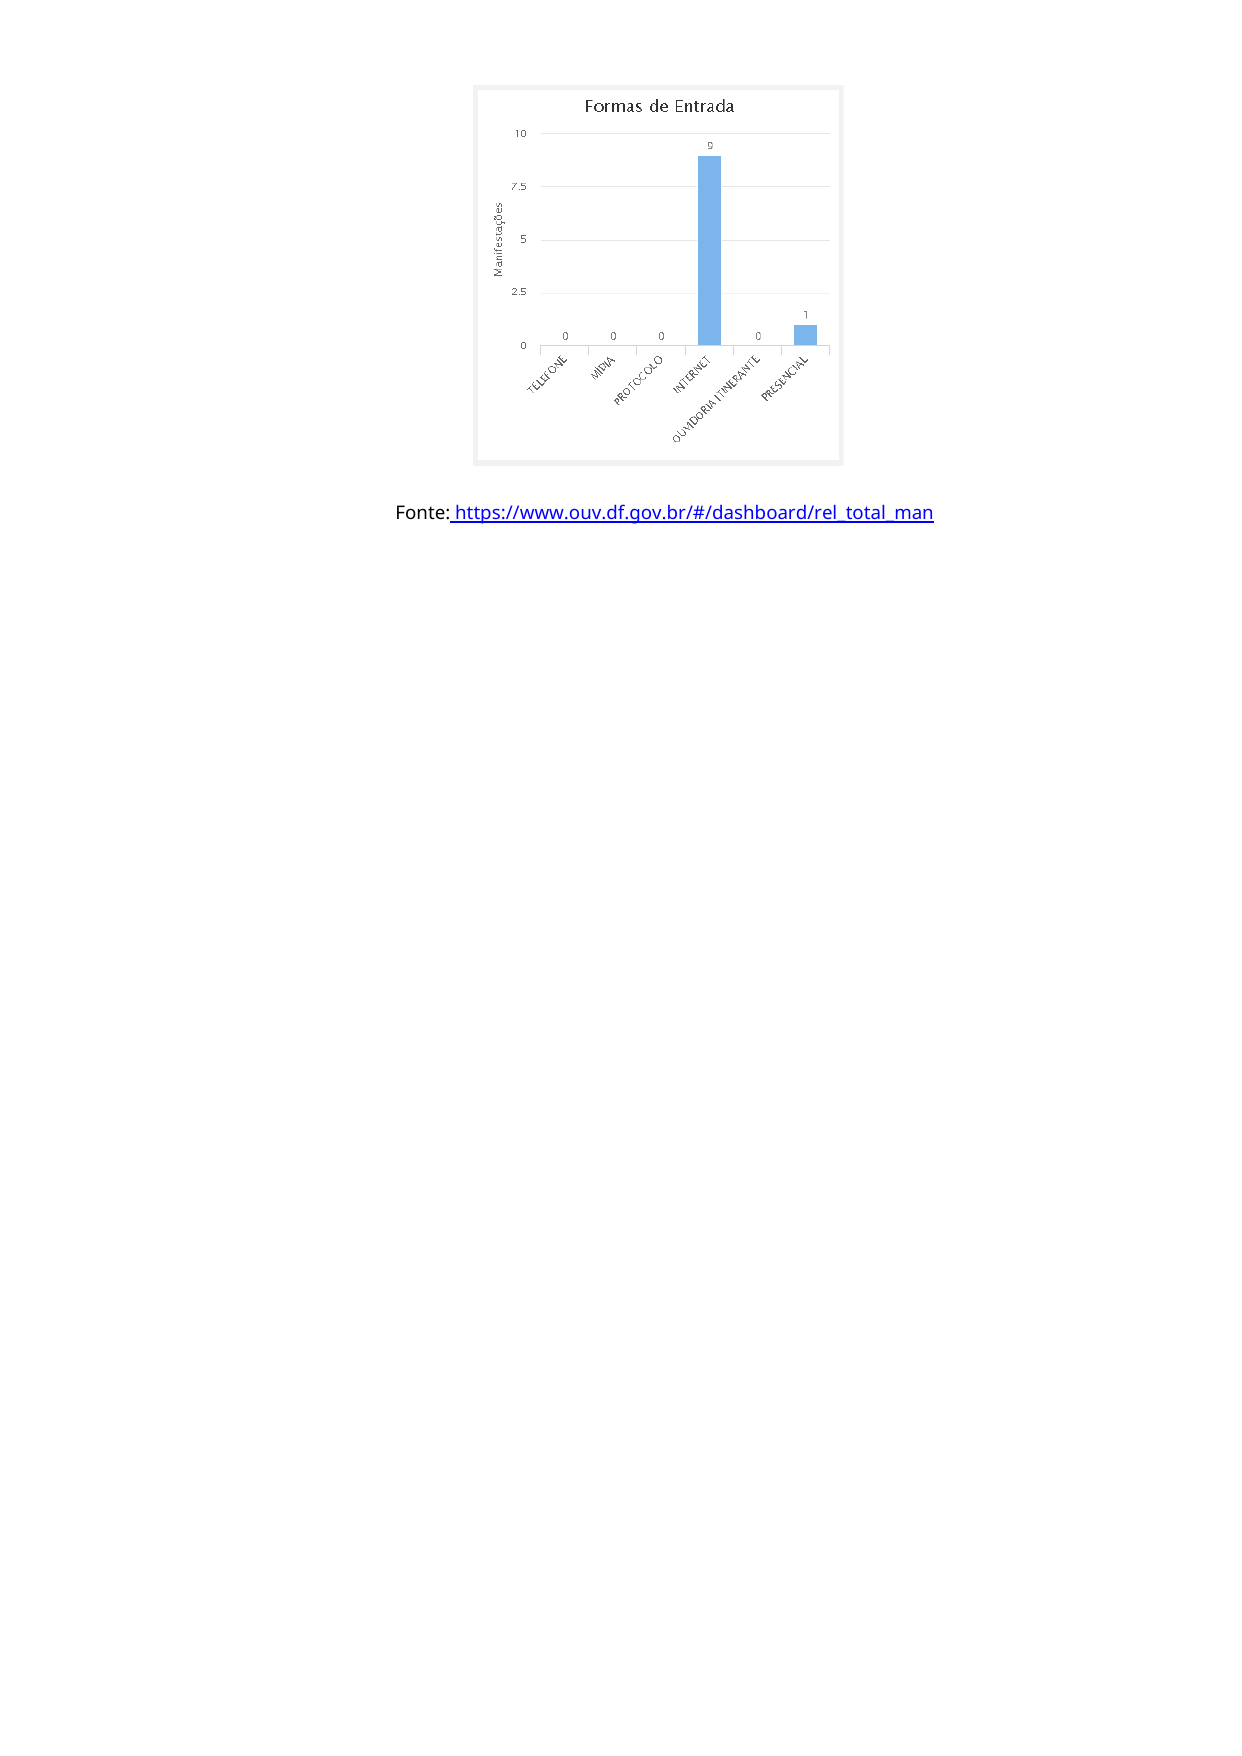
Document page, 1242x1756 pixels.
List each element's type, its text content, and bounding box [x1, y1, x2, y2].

text Fonte: https://www.ouv.df.gov.br/#/dashboard/rel_total_man [158, 499, 1171, 525]
